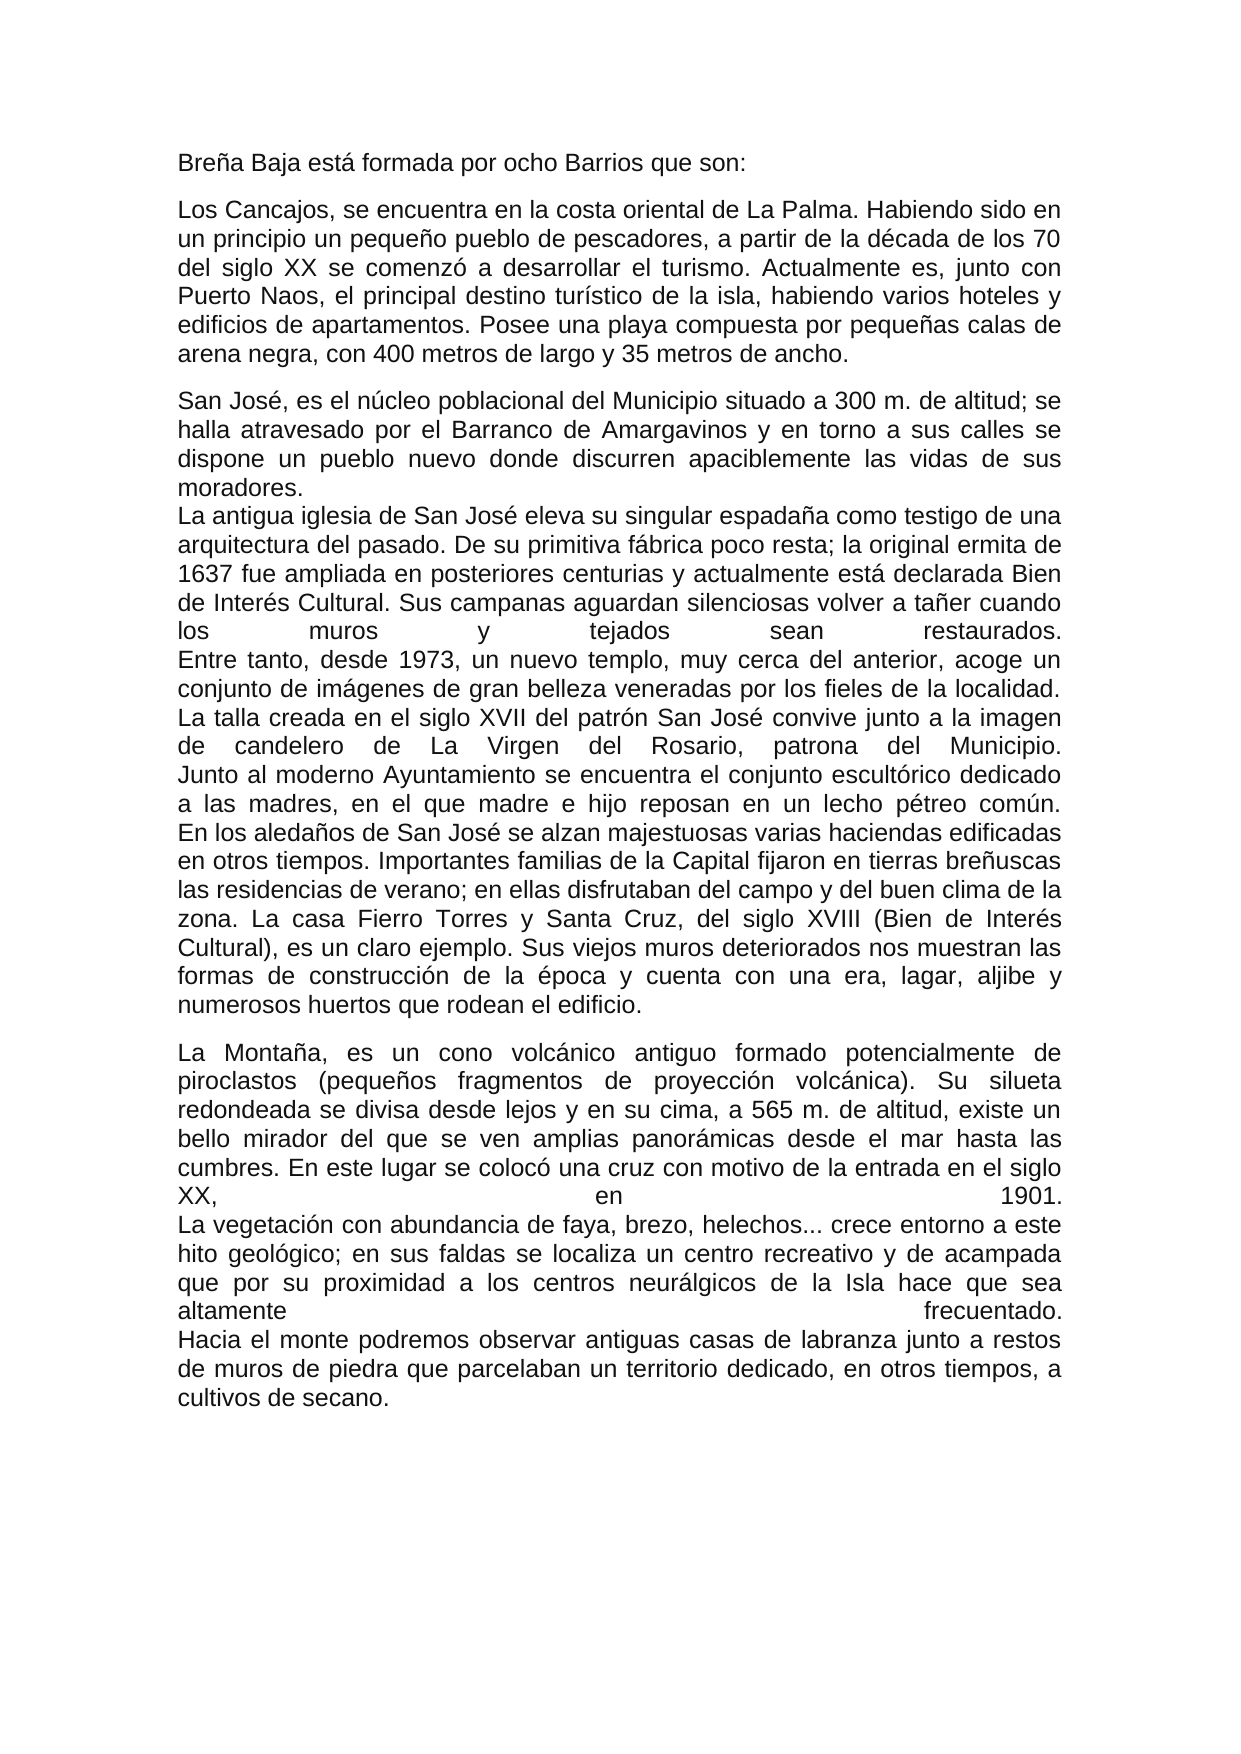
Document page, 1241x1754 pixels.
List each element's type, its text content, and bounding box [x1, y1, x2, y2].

text La Montaña, es un cono volcánico antiguo formado potencialmente de piroclastos (pequeños fragmentos de proyección volcánica). Su silueta redondeada se divisa desde lejos y en su cima, a 565 m. de altitud, existe un bello mirador del que se ven amplias panorámicas desde el mar hasta las cumbres. En este lugar se colocó una cruz con motivo de la entrada en el siglo XX, en 1901. La vegetación con abundancia de faya, brezo, helechos... crece entorno a este hito geológico; en sus faldas se localiza un centro recreativo y de acampada que por su proximidad a los centros neurálgicos de la Isla hace que sea altamente frecuentado. Hacia el monte podremos observar antiguas casas de labranza junto a restos de muros de piedra que parcelaban un territorio dedicado, en otros tiempos, a cultivos de secano. [177, 1038, 1063, 1411]
text Los Cancajos, se encuentra en la costa oriental de La Palma. Habiendo sido en un principio un pequeño pueblo de pescadores, a partir de la década de los 70 del siglo XX se comenzó a desarrollar el turismo. Actualmente es, junto con Puerto Naos, el principal destino turístico de la isla, habiendo varios hoteles y edificios de apartamentos. Posee una playa compuesta por pequeñas calas de arena negra, con 400 metros de largo y 35 metros de ancho. [177, 195, 1063, 368]
text San José, es el núcleo poblacional del Municipio situado a 300 m. de altitud; se halla atravesado por el Barranco de Amargavinos y en torno a sus calles se dispone un pueblo nuevo donde discurren apaciblemente las vidas de sus moradores. La antigua iglesia de San José eleva su singular espadaña como testigo de una arquitectura del pasado. De su primitiva fábrica poco resta; la original ermita de 1637 fue ampliada en posteriores centurias y actualmente está declarada Bien de Interés Cultural. Sus campanas aguardan silenciosas volver a tañer cuando los muros y tejados sean restaurados. Entre tanto, desde 1973, un nuevo templo, muy cerca del anterior, acoge un conjunto de imágenes de gran belleza veneradas por los fieles de la localidad. La talla creada en el siglo XVII del patrón San José convive junto a la imagen de candelero de La Virgen del Rosario, patrona del Municipio. Junto al moderno Ayuntamiento se encuentra el conjunto escultórico dedicado a las madres, en el que madre e hijo reposan en un lecho pétreo común. En los aledaños de San José se alzan majestuosas varias haciendas edificadas en otros tiempos. Importantes familias de la Capital fijaron en tierras breñuscas las residencias de verano; en ellas disfrutaban del campo y del buen clima de la zona. La casa Fierro Torres y Santa Cruz, del siglo XVIII (Bien de Interés Cultural), es un claro ejemplo. Sus viejos muros deteriorados nos muestran las formas de construcción de la época y cuenta con una era, lagar, aljibe y numerosos huertos que rodean el edificio. [177, 386, 1063, 1019]
text Breña Baja está formada por ocho Barrios que son: [177, 148, 1063, 176]
